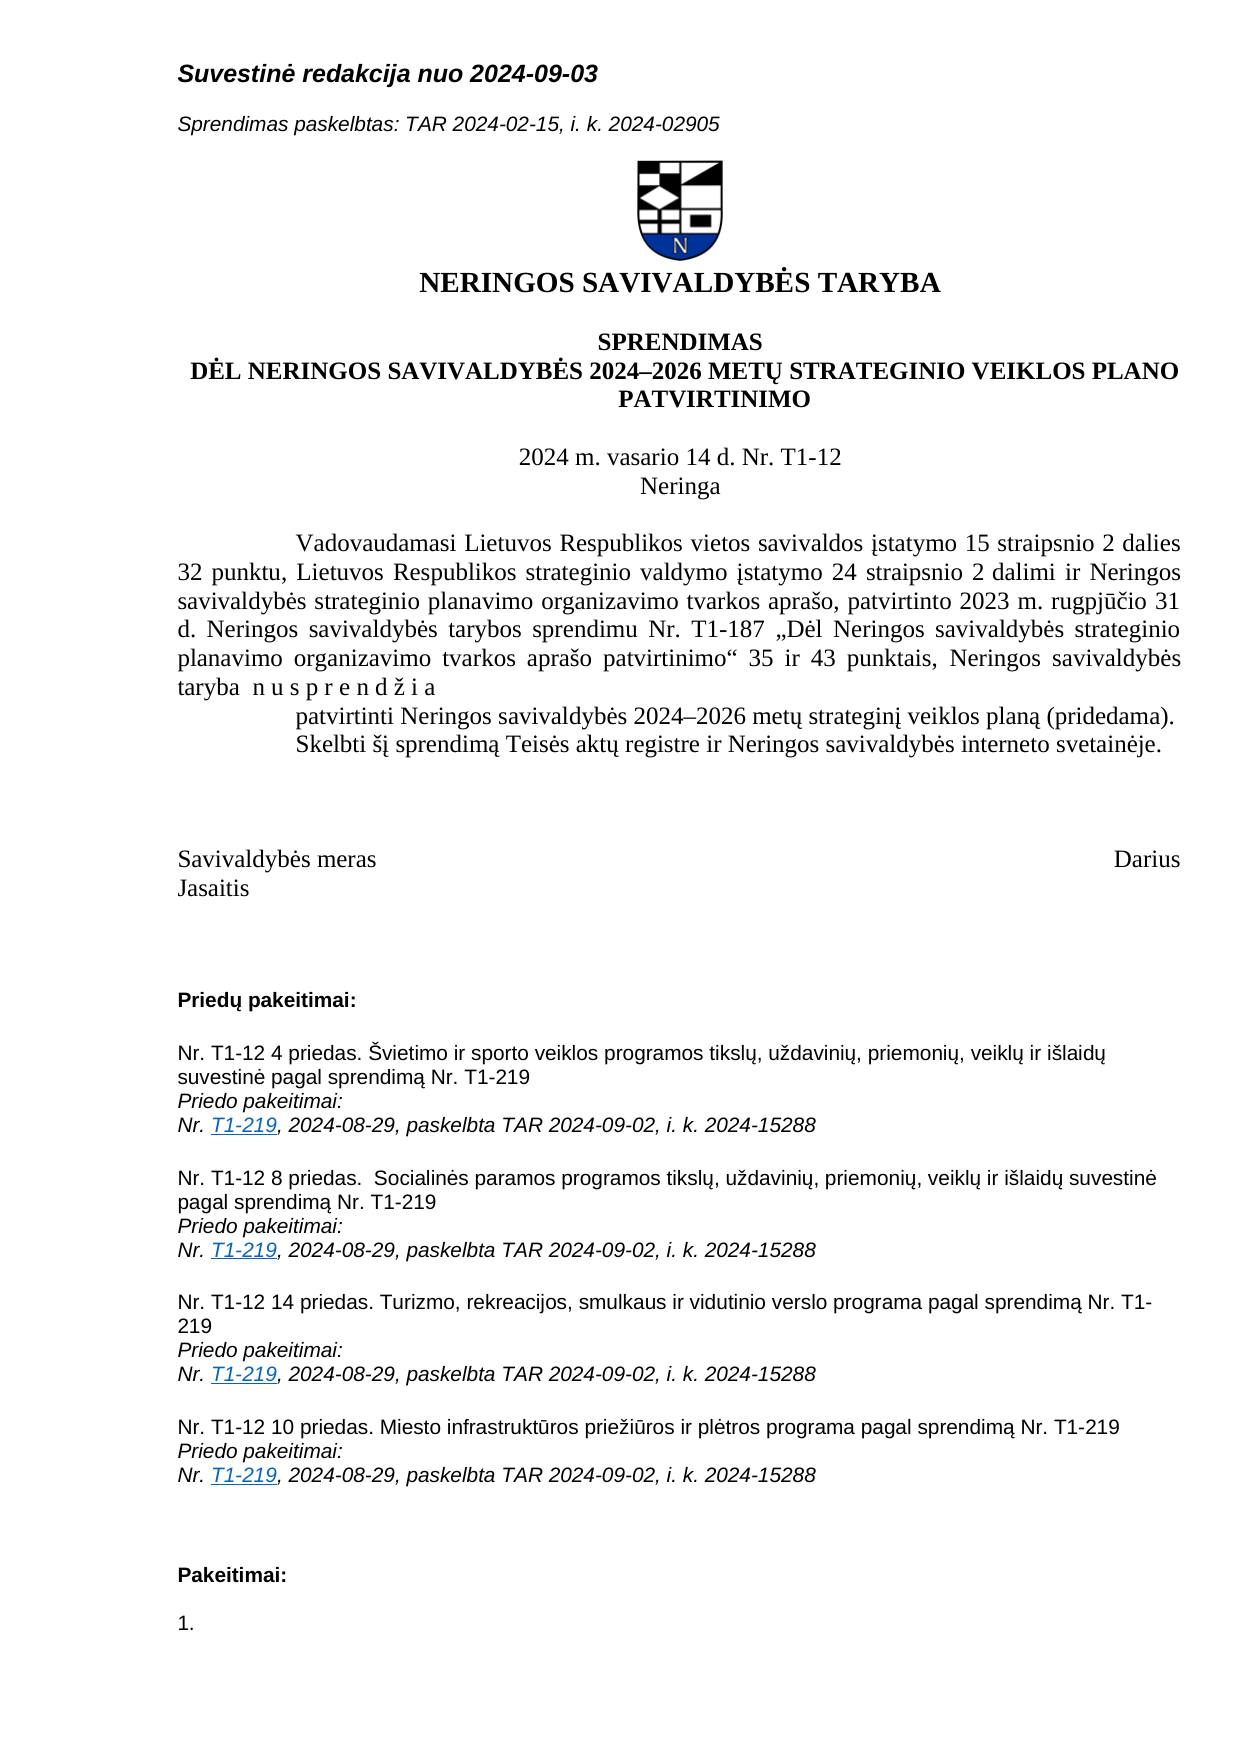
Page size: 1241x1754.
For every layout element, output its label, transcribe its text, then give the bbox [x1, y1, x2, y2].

text Nr. T1-12 14 priedas. Turizmo, rekreacijos, smulkaus ir vidutinio verslo programa pagal sprendimą Nr. T1-219 [177, 1290, 1181, 1338]
text Savivaldybės meras Darius Jasaitis [177, 844, 1181, 902]
text Nr. T1-12 4 priedas. Švietimo ir sporto veiklos programos tikslų, uždavinių, priemonių, veiklų ir išlaidų suvestinė pagal sprendimą Nr. T1-219 [177, 1041, 1181, 1089]
text 2024 m. vasario 14 d. Nr. T1-12 [177, 442, 1183, 471]
text Nr. T1-219, 2024-08-29, paskelbta TAR 2024-09-02, i. k. 2024-15288 [177, 1463, 1181, 1487]
text Pakeitimai: [177, 1563, 1181, 1587]
text Suvestinė redakcija nuo 2024-09-03 [177, 59, 1181, 88]
text Vadovaudamasi Lietuvos Respublikos vietos savivaldos įstatymo 15 straipsnio 2 dalies 32 punktu, Lietuvos Respublikos strateginio valdymo įstatymo 24 straipsnio 2 dalimi ir Neringos savivaldybės strateginio planavimo organizavimo tvarkos aprašo, patvirtinto 2023 m. rugpjūčio 31 d. Neringos savivaldybės tarybos sprendimu Nr. T1-187 „Dėl Neringos savivaldybės strateginio planavimo organizavimo tvarkos aprašo patvirtinimo“ 35 ir 43 punktais, Neringos savivaldybės taryba nusprendžia [177, 528, 1181, 701]
text Nr. T1-12 10 priedas. Miesto infrastruktūros priežiūros ir plėtros programa pagal sprendimą Nr. T1-219 [177, 1415, 1181, 1439]
text Nr. T1-219, 2024-08-29, paskelbta TAR 2024-09-02, i. k. 2024-15288 [177, 1113, 1181, 1137]
text Priedo pakeitimai: [177, 1213, 1181, 1237]
text Priedų pakeitimai: [177, 988, 1181, 1012]
text 1. [177, 1611, 1181, 1635]
text Priedo pakeitimai: [177, 1439, 1181, 1463]
text Skelbti šį sprendimą Teisės aktų registre ir Neringos savivaldybės interneto svetainėje. [177, 729, 1181, 758]
text Sprendimas paskelbtas: TAR 2024-02-15, i. k. 2024-02905 [177, 112, 1181, 136]
text Nr. T1-219, 2024-08-29, paskelbta TAR 2024-09-02, i. k. 2024-15288 [177, 1362, 1181, 1386]
text DĖL NERINGOS SAVIVALDYBĖS 2024–2026 METŲ STRATEGINIO VEIKLOS PLANO PATVIRTINIMO [177, 356, 1193, 413]
text Priedo pakeitimai: [177, 1089, 1181, 1113]
subtitle SPRENDIMAS [177, 327, 1183, 356]
text patvirtinti Neringos savivaldybės 2024–2026 metų strateginį veiklos planą (pridedama). [177, 701, 1181, 729]
text Nr. T1-12 8 priedas. Socialinės paramos programos tikslų, uždavinių, priemonių, veiklų ir išlaidų suvestinė pagal sprendimą Nr. T1-219 [177, 1166, 1181, 1213]
text NERINGOS SAVIVALDYBĖS TARYBA [177, 265, 1183, 298]
text Nr. T1-219, 2024-08-29, paskelbta TAR 2024-09-02, i. k. 2024-15288 [177, 1237, 1181, 1261]
text Priedo pakeitimai: [177, 1338, 1181, 1362]
subtitle Neringa [177, 471, 1183, 499]
